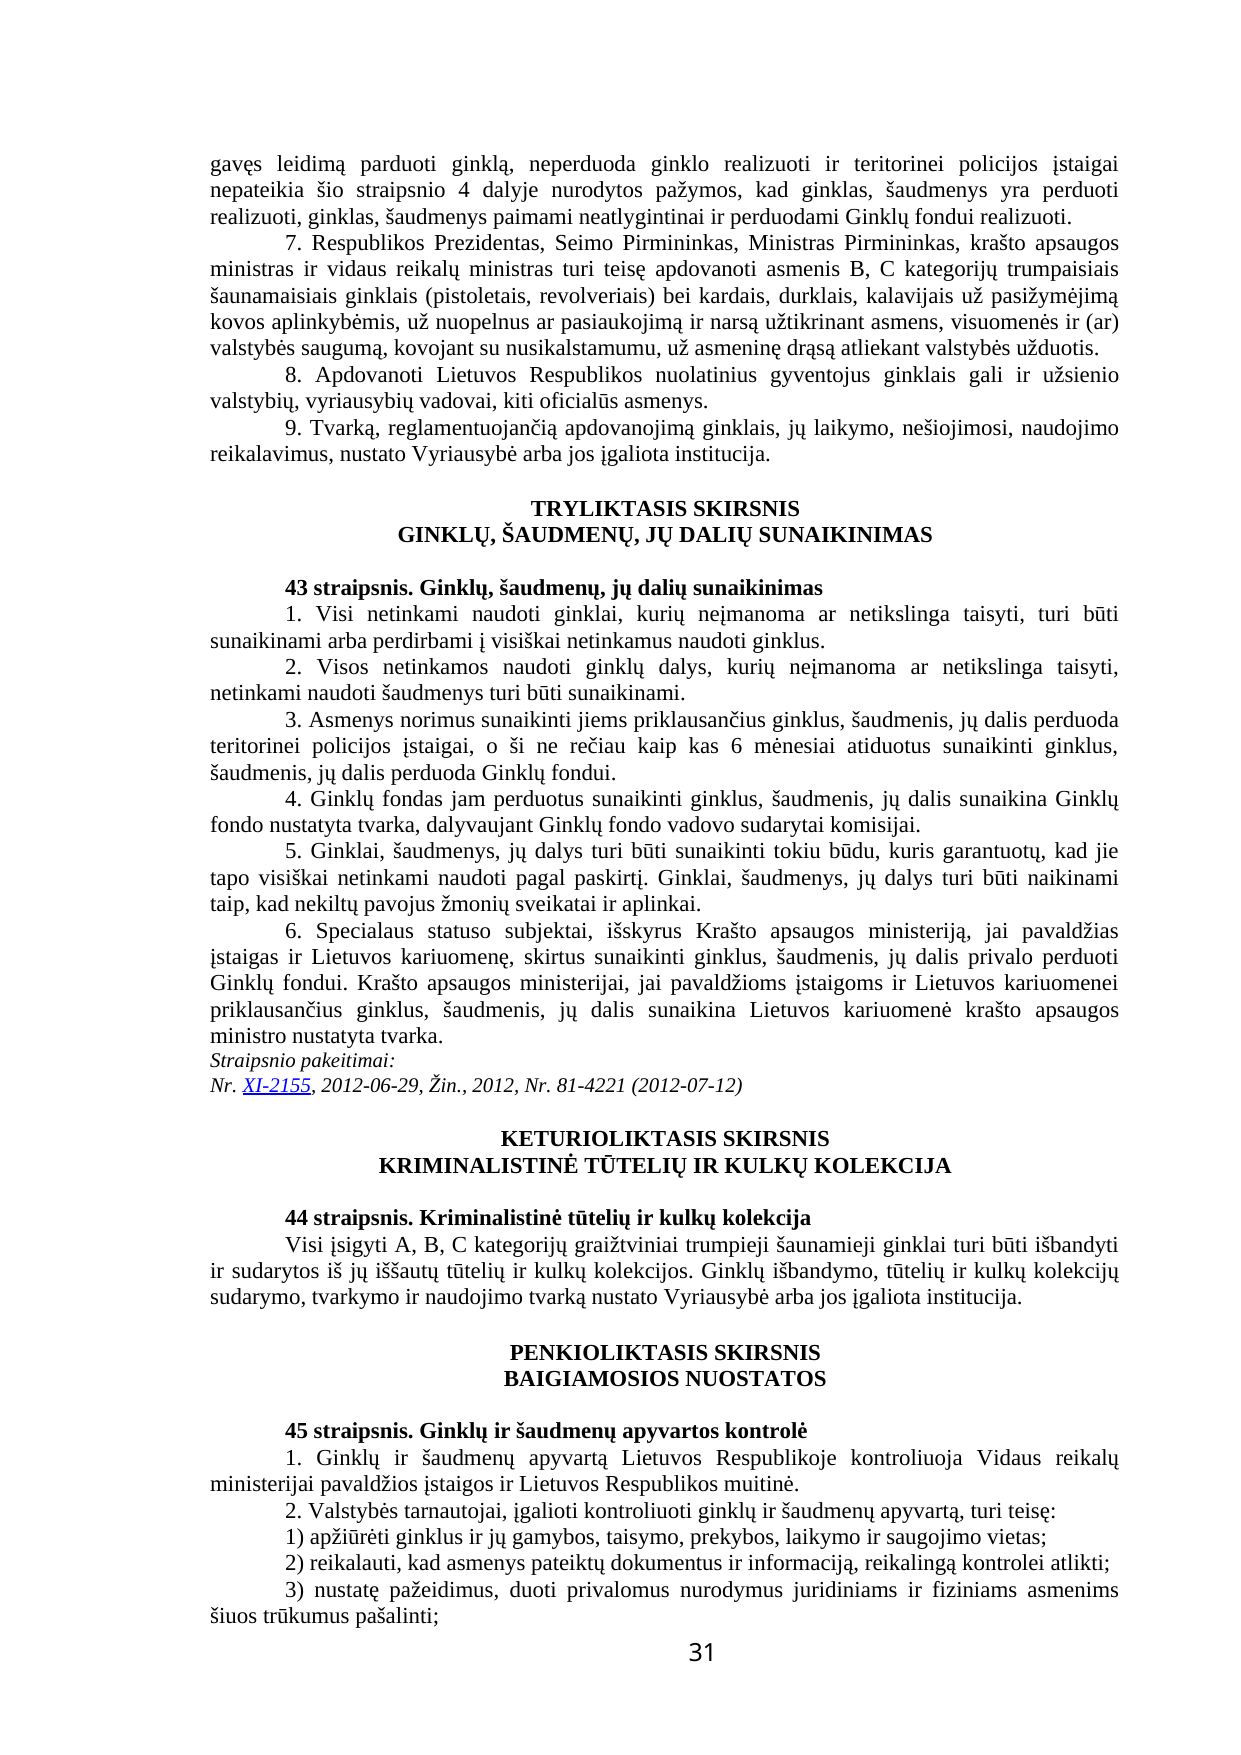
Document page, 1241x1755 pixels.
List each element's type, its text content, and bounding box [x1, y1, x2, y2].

text 1. Ginklų ir šaudmenų apyvartą Lietuvos Respublikoje kontroliuoja Vidaus reikalų ministerijai pavaldžios įstaigos ir Lietuvos Respublikos muitinė. [210, 1444, 1120, 1497]
text Nr. XI-2155, 2012-06-29, Žin., 2012, Nr. 81-4221 (2012-07-12) [210, 1072, 1120, 1097]
text 2) reikalauti, kad asmenys pateiktų dokumentus ir informaciją, reikalingą kontrolei atlikti; [210, 1549, 1120, 1576]
text 4. Ginklų fondas jam perduotus sunaikinti ginklus, šaudmenis, jų dalis sunaikina Ginklų fondo nustatyta tvarka, dalyvaujant Ginklų fondo vadovo sudarytai komisijai. [210, 785, 1120, 838]
text gavęs leidimą parduoti ginklą, neperduoda ginklo realizuoti ir teritorinei policijos įstaigai nepateikia šio straipsnio 4 dalyje nurodytos pažymos, kad ginklas, šaudmenys yra perduoti realizuoti, ginklas, šaudmenys paimami neatlygintinai ir perduodami Ginklų fondui realizuoti. [210, 150, 1120, 229]
text 44 straipsnis. Kriminalistinė tūtelių ir kulkų kolekcija [210, 1204, 1120, 1231]
text 3. Asmenys norimus sunaikinti jiems priklausančius ginklus, šaudmenis, jų dalis perduoda teritorinei policijos įstaigai, o ši ne rečiau kaip kas 6 mėnesiai atiduotus sunaikinti ginklus, šaudmenis, jų dalis perduoda Ginklų fondui. [210, 706, 1120, 785]
text 5. Ginklai, šaudmenys, jų dalys turi būti sunaikinti tokiu būdu, kuris garantuotų, kad jie tapo visiškai netinkami naudoti pagal paskirtį. Ginklai, šaudmenys, jų dalys turi būti naikinami taip, kad nekiltų pavojus žmonių sveikatai ir aplinkai. [210, 838, 1120, 917]
subtitle GINKLŲ, ŠAUDMENŲ, JŲ DALIŲ SUNAIKINIMAS [210, 521, 1120, 548]
text 9. Tvarką, reglamentuojančią apdovanojimą ginklais, jų laikymo, nešiojimosi, naudojimo reikalavimus, nustato Vyriausybė arba jos įgaliota institucija. [210, 413, 1120, 466]
text 45 straipsnis. Ginklų ir šaudmenų apyvartos kontrolė [210, 1418, 1120, 1444]
text Visi įsigyti A, B, C kategorijų graižtviniai trumpieji šaunamieji ginklai turi būti išbandyti ir sudarytos iš jų iššautų tūtelių ir kulkų kolekcijos. Ginklų išbandymo, tūtelių ir kulkų kolekcijų sudarymo, tvarkymo ir naudojimo tvarką nustato Vyriausybė arba jos įgaliota institucija. [210, 1231, 1120, 1310]
text 2. Visos netinkamos naudoti ginklų dalys, kurių neįmanoma ar netikslinga taisyti, netinkami naudoti šaudmenys turi būti sunaikinami. [210, 653, 1120, 706]
text PENKIOLIKTASIS SKIRSNIS [210, 1338, 1120, 1365]
text 3) nustatę pažeidimus, duoti privalomus nurodymus juridiniams ir fiziniams asmenims šiuos trūkumus pašalinti; [210, 1576, 1120, 1628]
text Straipsnio pakeitimai: [210, 1048, 1120, 1072]
text KETURIOLIKTASIS SKIRSNIS [210, 1125, 1120, 1152]
text 2. Valstybės tarnautojai, įgalioti kontroliuoti ginklų ir šaudmenų apyvartą, turi teisę: [210, 1497, 1120, 1523]
text 6. Specialaus statuso subjektai, išskyrus Krašto apsaugos ministeriją, jai pavaldžias įstaigas ir Lietuvos kariuomenę, skirtus sunaikinti ginklus, šaudmenis, jų dalis privalo perduoti Ginklų fondui. Krašto apsaugos ministerijai, jai pavaldžioms įstaigoms ir Lietuvos kariuomenei priklausančius ginklus, šaudmenis, jų dalis sunaikina Lietuvos kariuomenė krašto apsaugos ministro nustatyta tvarka. [210, 917, 1120, 1048]
text BAIGIAMOSIOS NUOSTATOS [210, 1365, 1120, 1391]
text 1. Visi netinkami naudoti ginklai, kurių neįmanoma ar netikslinga taisyti, turi būti sunaikinami arba perdirbami į visiškai netinkamus naudoti ginklus. [210, 600, 1120, 653]
text 43 straipsnis. Ginklų, šaudmenų, jų dalių sunaikinimas [210, 574, 1120, 600]
text 8. Apdovanoti Lietuvos Respublikos nuolatinius gyventojus ginklais gali ir užsienio valstybių, vyriausybių vadovai, kiti oficialūs asmenys. [210, 361, 1120, 413]
text 1) apžiūrėti ginklus ir jų gamybos, taisymo, prekybos, laikymo ir saugojimo vietas; [210, 1523, 1120, 1549]
subtitle TRYLIKTASIS SKIRSNIS [210, 495, 1120, 521]
text kRIMINALISTINĖ TŪTELIŲ IR KULKŲ KOLEKCIJA [210, 1152, 1120, 1178]
text 7. Respublikos Prezidentas, Seimo Pirmininkas, Ministras Pirmininkas, krašto apsaugos ministras ir vidaus reikalų ministras turi teisę apdovanoti asmenis B, C kategorijų trumpaisiais šaunamaisiais ginklais (pistoletais, revolveriais) bei kardais, durklais, kalavijais už pasižymėjimą kovos aplinkybėmis, už nuopelnus ar pasiaukojimą ir narsą užtikrinant asmens, visuomenės ir (ar) valstybės saugumą, kovojant su nusikalstamumu, už asmeninę drąsą atliekant valstybės užduotis. [210, 229, 1120, 361]
